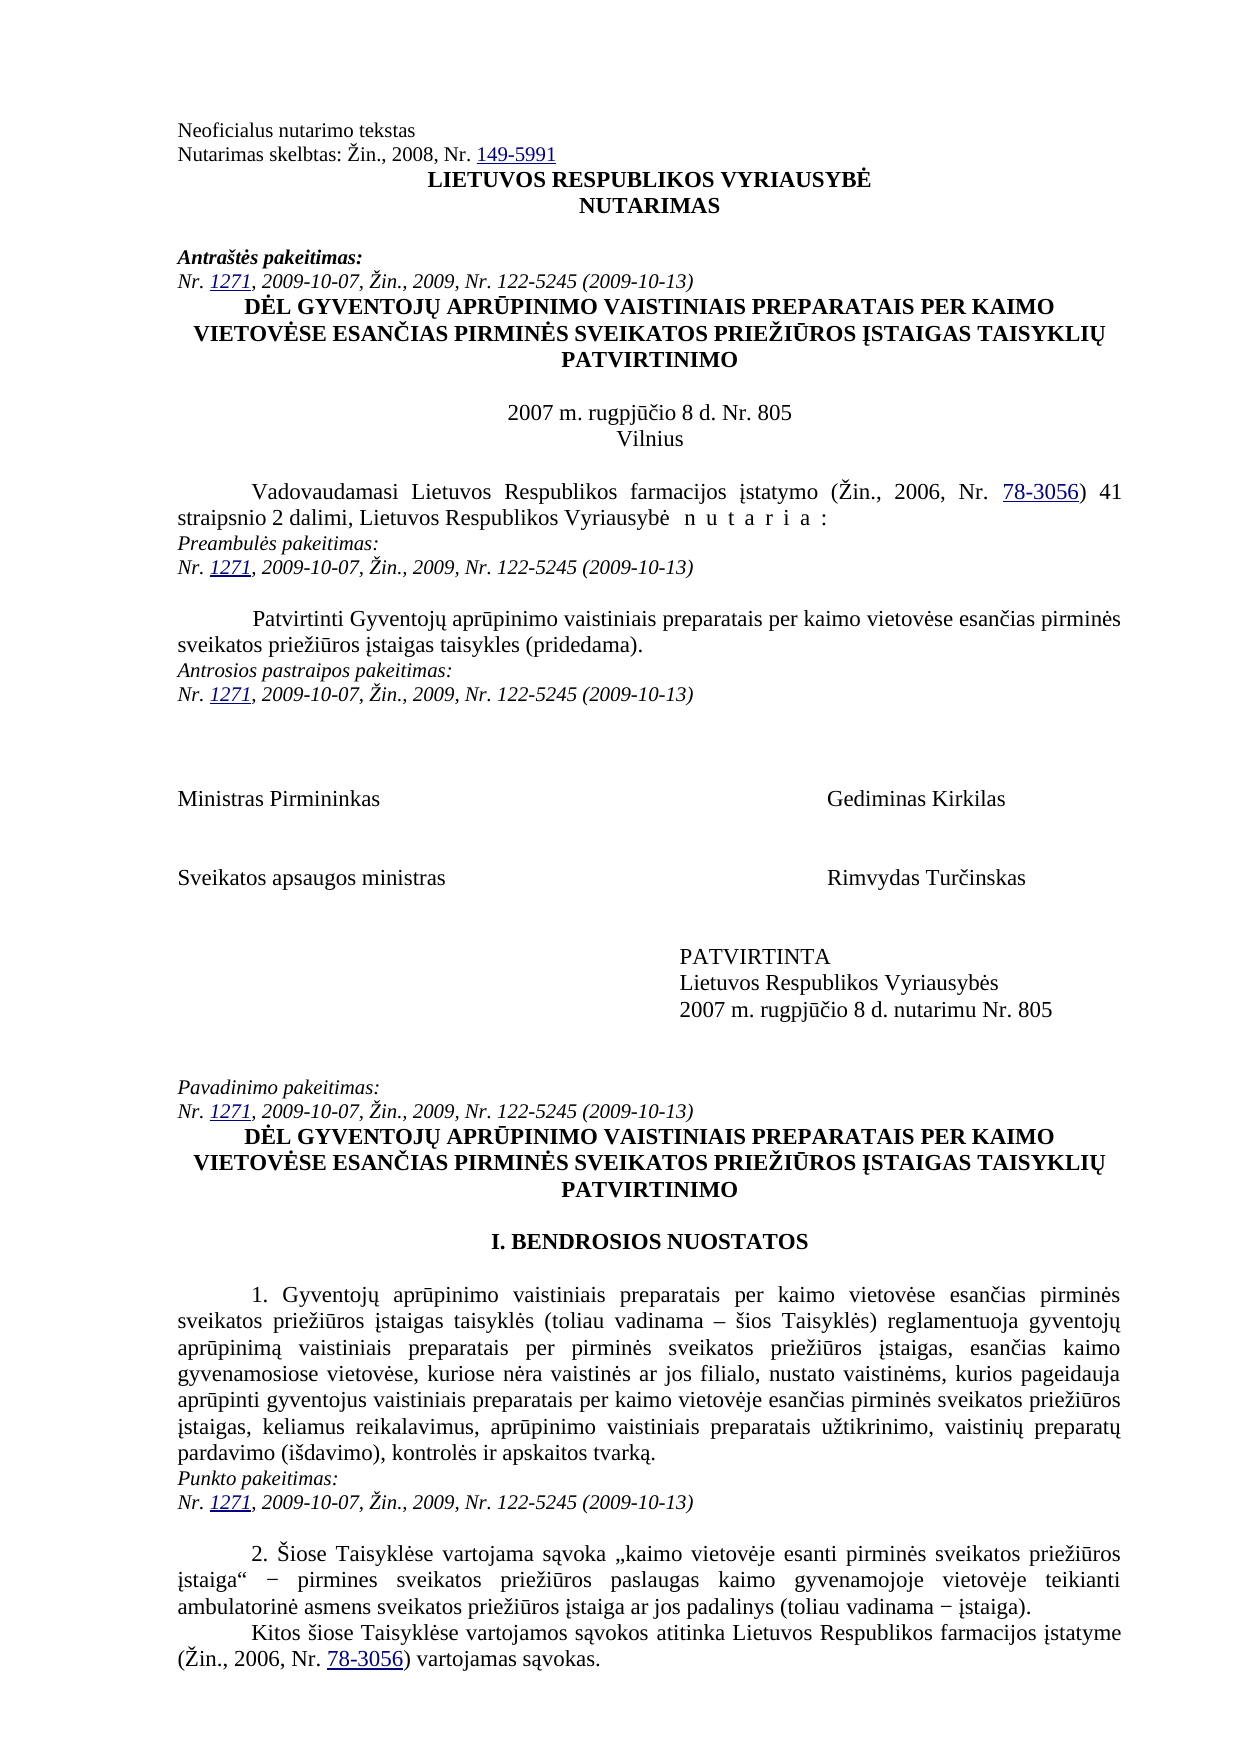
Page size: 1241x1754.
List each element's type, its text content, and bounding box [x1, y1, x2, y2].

text Ministras Pirmininkas Gediminas Kirkilas [177, 785, 1122, 811]
text Patvirtinti Gyventojų aprūpinimo vaistiniais preparatais per kaimo vietovėse esančias pirminės sveikatos priežiūros įstaigas taisykles (pridedama). [177, 605, 1122, 658]
text Sveikatos apsaugos ministras Rimvydas Turčinskas [177, 864, 1122, 890]
text NUTARIMAS [177, 193, 1122, 219]
text Preambulės pakeitimas: [177, 531, 1122, 555]
text Antraštės pakeitimas: [177, 245, 1122, 269]
text Kitos šiose Taisyklėse vartojamos sąvokos atitinka Lietuvos Respublikos farmacijos įstatyme (Žin., 2006, Nr. 78-3056) vartojamas sąvokas. [177, 1619, 1122, 1672]
text Punkto pakeitimas: [177, 1466, 1122, 1490]
text 2007 m. rugpjūčio 8 d. Nr. 805 [177, 399, 1122, 425]
text Nr. 1271, 2009-10-07, Žin., 2009, Nr. 122-5245 (2009-10-13) [177, 1490, 1122, 1514]
text Nr. 1271, 2009-10-07, Žin., 2009, Nr. 122-5245 (2009-10-13) [177, 682, 1122, 706]
text 1. Gyventojų aprūpinimo vaistiniais preparatais per kaimo vietovėse esančias pirminės sveikatos priežiūros įstaigas taisyklės (toliau vadinama – šios Taisyklės) reglamentuoja gyventojų aprūpinimą vaistiniais preparatais per pirminės sveikatos priežiūros įstaigas, esančias kaimo gyvenamosiose vietovėse, kuriose nėra vaistinės ar jos filialo, nustato vaistinėms, kurios pageidauja aprūpinti gyventojus vaistiniais preparatais per kaimo vietovėje esančias pirminės sveikatos priežiūros įstaigas, keliamus reikalavimus, aprūpinimo vaistiniais preparatais užtikrinimo, vaistinių preparatų pardavimo (išdavimo), kontrolės ir apskaitos tvarką. [177, 1281, 1122, 1466]
text Antrosios pastraipos pakeitimas: [177, 658, 1122, 682]
text Neoficialus nutarimo tekstas [177, 118, 1122, 142]
text I. BENDROSIOS NUOSTATOS [177, 1228, 1122, 1255]
text Vadovaudamasi Lietuvos Respublikos farmacijos įstatymo (Žin., 2006, Nr. 78-3056) 41 straipsnio 2 dalimi, Lietuvos Respublikos Vyriausybė nutaria: [177, 478, 1122, 531]
text Nr. 1271, 2009-10-07, Žin., 2009, Nr. 122-5245 (2009-10-13) [177, 555, 1122, 579]
text Nr. 1271, 2009-10-07, Žin., 2009, Nr. 122-5245 (2009-10-13) [177, 269, 1122, 293]
text Nutarimas skelbtas: Žin., 2008, Nr. 149-5991 [177, 142, 1122, 166]
text Pavadinimo pakeitimas: [177, 1075, 1122, 1099]
text Nr. 1271, 2009-10-07, Žin., 2009, Nr. 122-5245 (2009-10-13) [177, 1099, 1122, 1123]
text PATVIRTINTA Lietuvos Respublikos Vyriausybės 2007 m. rugpjūčio 8 d. nutarimu Nr. 805 [679, 943, 1122, 1022]
text LIETUVOS RESPUBLIKOS VYRIAUSYBĖ [177, 166, 1122, 193]
text Vilnius [177, 425, 1122, 452]
text DĖL GYVENTOJŲ APRŪPINIMO VAISTINIAIS PREPARATAIS PER KAIMO VIETOVĖSE ESANČIAS PIRMINĖS SVEIKATOS PRIEŽIŪROS ĮSTAIGAS TAISYKLIŲ PATVIRTINIMO [177, 293, 1122, 372]
text DĖL GYVENTOJŲ APRŪPINIMO VAISTINIAIS PREPARATAIS PER KAIMO VIETOVĖSE ESANČIAS PIRMINĖS SVEIKATOS PRIEŽIŪROS ĮSTAIGAS TAISYKLIŲ PATVIRTINIMO [177, 1123, 1122, 1202]
text 2. Šiose Taisyklėse vartojama sąvoka „kaimo vietovėje esanti pirminės sveikatos priežiūros įstaiga“ − pirmines sveikatos priežiūros paslaugas kaimo gyvenamojoje vietovėje teikianti ambulatorinė asmens sveikatos priežiūros įstaiga ar jos padalinys (toliau vadinama − įstaiga). [177, 1540, 1122, 1619]
